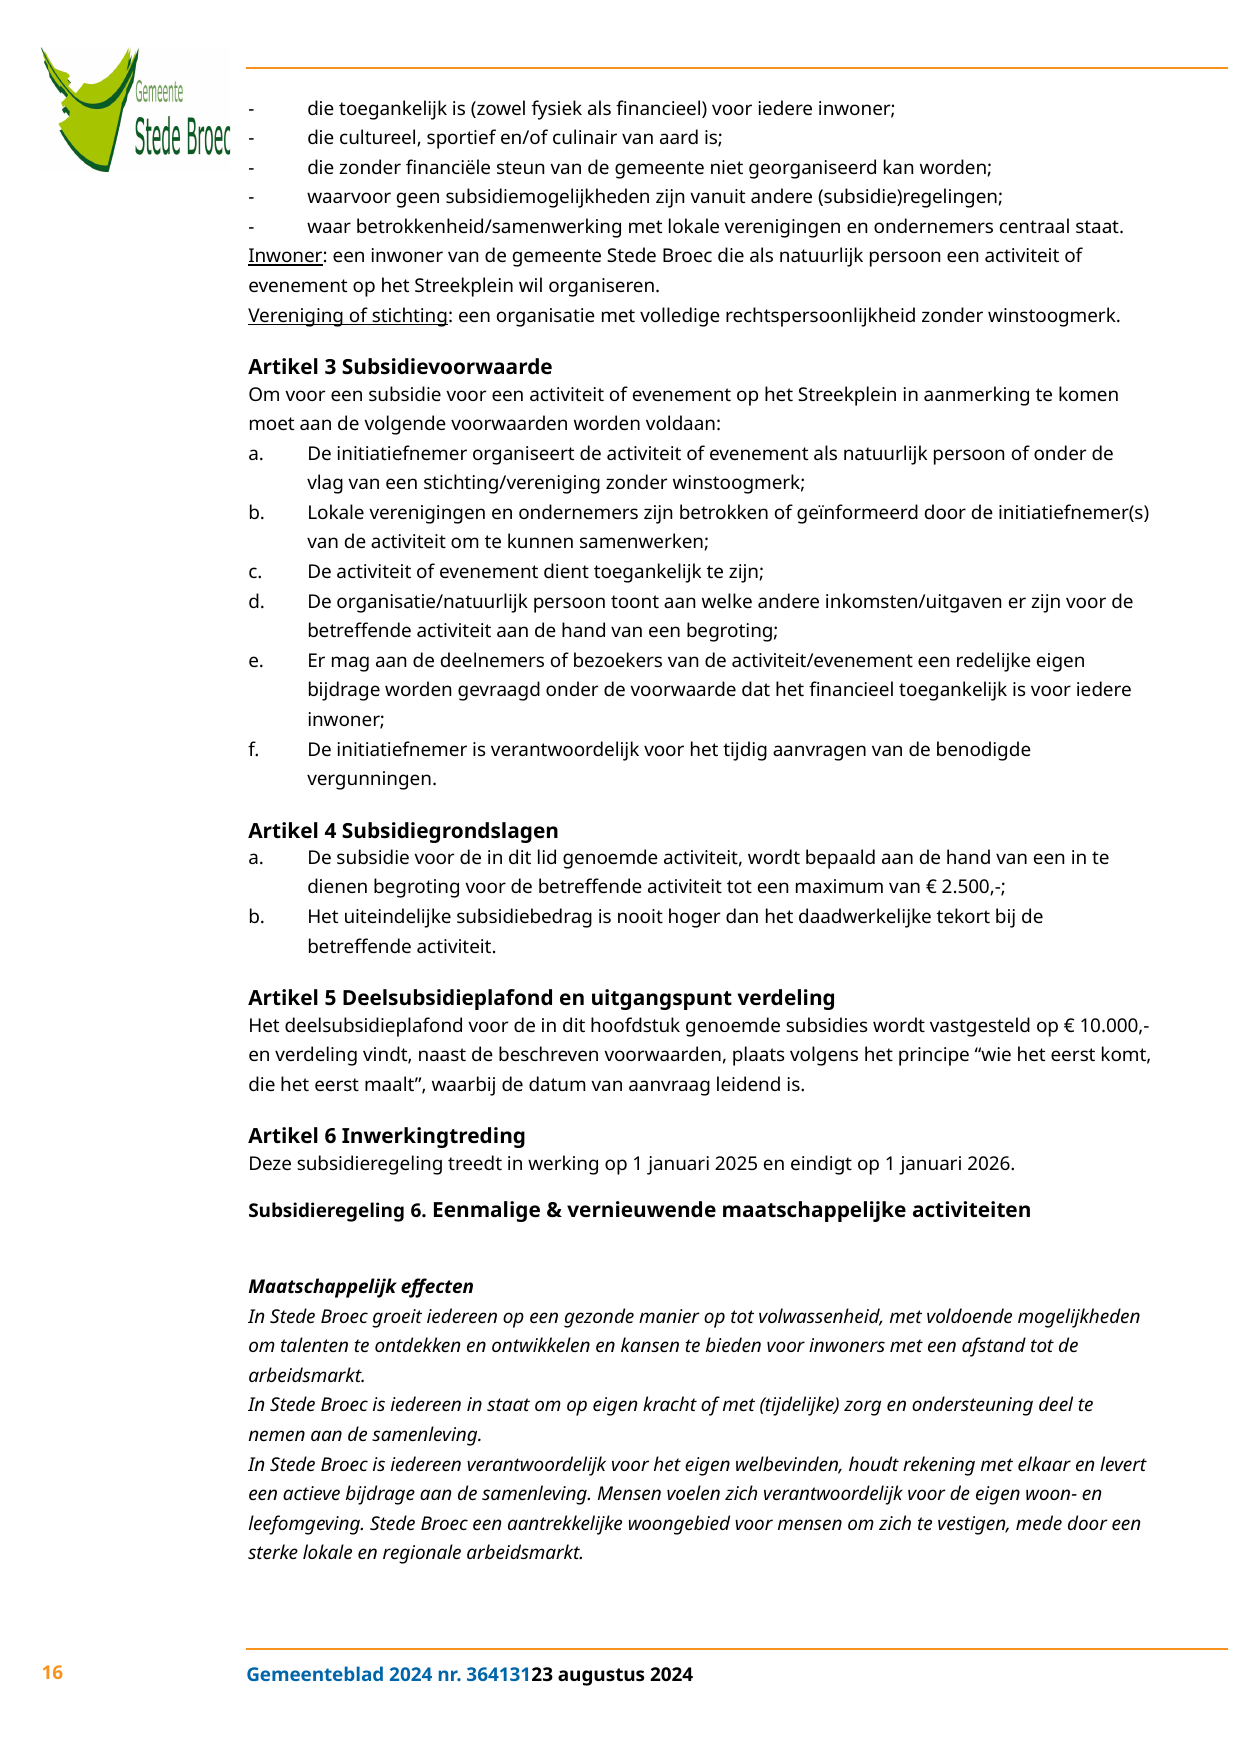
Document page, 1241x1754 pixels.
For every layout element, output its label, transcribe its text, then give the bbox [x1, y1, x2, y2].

picture [41, 47, 231, 172]
text Artikel 4 Subsidiegrondslagen [248, 816, 1152, 844]
list die cultureel, sportief en/of culinair van aard is; [248, 124, 1152, 150]
text Artikel 6 Inwerkingtreding [248, 1121, 1152, 1150]
list die toegankelijk is (zowel fysiek als financieel) voor iedere inwoner; [248, 95, 1152, 121]
list De subsidie voor de in dit lid genoemde activiteit, wordt bepaald aan de hand van een in te dienen begroting voor de betreffende activiteit tot een maximum van € 2.500,-; [248, 844, 1152, 899]
text Het deelsubsidieplafond voor de in dit hoofdstuk genoemde subsidies wordt vastgesteld op € 10.000,- en verdeling vindt, naast de beschreven voorwaarden, plaats volgens het principe “wie het eerst komt, die het eerst maalt”, waarbij de datum van aanvraag leidend is. [248, 1012, 1152, 1097]
list De activiteit of evenement dient toegankelijk te zijn; [248, 558, 1152, 584]
list waar betrokkenheid/samenwerking met lokale verenigingen en ondernemers centraal staat. [248, 213, 1152, 239]
text Vereniging of stichting: een organisatie met volledige rechtspersoonlijkheid zonder winstoogmerk. [248, 302, 1152, 328]
list De organisatie/natuurlijk persoon toont aan welke andere inkomsten/uitgaven er zijn voor de betreffende activiteit aan de hand van een begroting; [248, 588, 1152, 643]
text Subsidieregeling 6. Eenmalige & vernieuwende maatschappelijke activiteiten [248, 1195, 1152, 1224]
list Lokale verenigingen en ondernemers zijn betrokken of geïnformeerd door de initiatiefnemer(s) van de activiteit om te kunnen samenwerken; [248, 499, 1152, 554]
list Het uiteindelijke subsidiebedrag is nooit hoger dan het daadwerkelijke tekort bij de betreffende activiteit. [248, 903, 1152, 959]
list De initiatiefnemer is verantwoordelijk voor het tijdig aanvragen van de benodigde vergunningen. [248, 736, 1152, 791]
table_header Maatschappelijk effecten In Stede Broec groeit iedereen op een gezonde manier op tot volwassenheid, met voldoende mogelijkheden om talenten te ontdekken en ontwikkelen en kansen te bieden voor inwoners met een afstand tot de arbeidsmarkt. In Stede Broec is iedereen in staat om op eigen kracht of met (tijdelijke) zorg en ondersteuning deel te nemen aan de samenleving. In Stede Broec is iedereen verantwoordelijk voor het eigen welbevinden, houdt rekening met elkaar en levert een actieve bijdrage aan de samenleving. Mensen voelen zich verantwoordelijk voor de eigen woon- en leefomgeving. Stede Broec een aantrekkelijke woongebied voor mensen om zich te vestigen, mede door een sterke lokale en regionale arbeidsmarkt. [248, 1273, 1152, 1565]
text Om voor een subsidie voor een activiteit of evenement op het Streekplein in aanmerking te komen moet aan de volgende voorwaarden worden voldaan: [248, 381, 1152, 436]
list Er mag aan de deelnemers of bezoekers van de activiteit/evenement een redelijke eigen bijdrage worden gevraagd onder de voorwaarde dat het financieel toegankelijk is voor iedere inwoner; [248, 647, 1152, 732]
list die zonder financiële steun van de gemeente niet georganiseerd kan worden; [248, 154, 1152, 180]
text Artikel 3 Subsidievoorwaarde [248, 352, 1152, 381]
list De initiatiefnemer organiseert de activiteit of evenement als natuurlijk persoon of onder de vlag van een stichting/vereniging zonder winstoogmerk; [248, 440, 1152, 495]
text Deze subsidieregeling treedt in werking op 1 januari 2025 en eindigt op 1 januari 2026. [248, 1150, 1152, 1176]
text Artikel 5 Deelsubsidieplafond en uitgangspunt verdeling [248, 983, 1152, 1012]
text Inwoner: een inwoner van de gemeente Stede Broec die als natuurlijk persoon een activiteit of evenement op het Streekplein wil organiseren. [248, 243, 1152, 298]
list waarvoor geen subsidiemogelijkheden zijn vanuit andere (subsidie)regelingen; [248, 183, 1152, 209]
